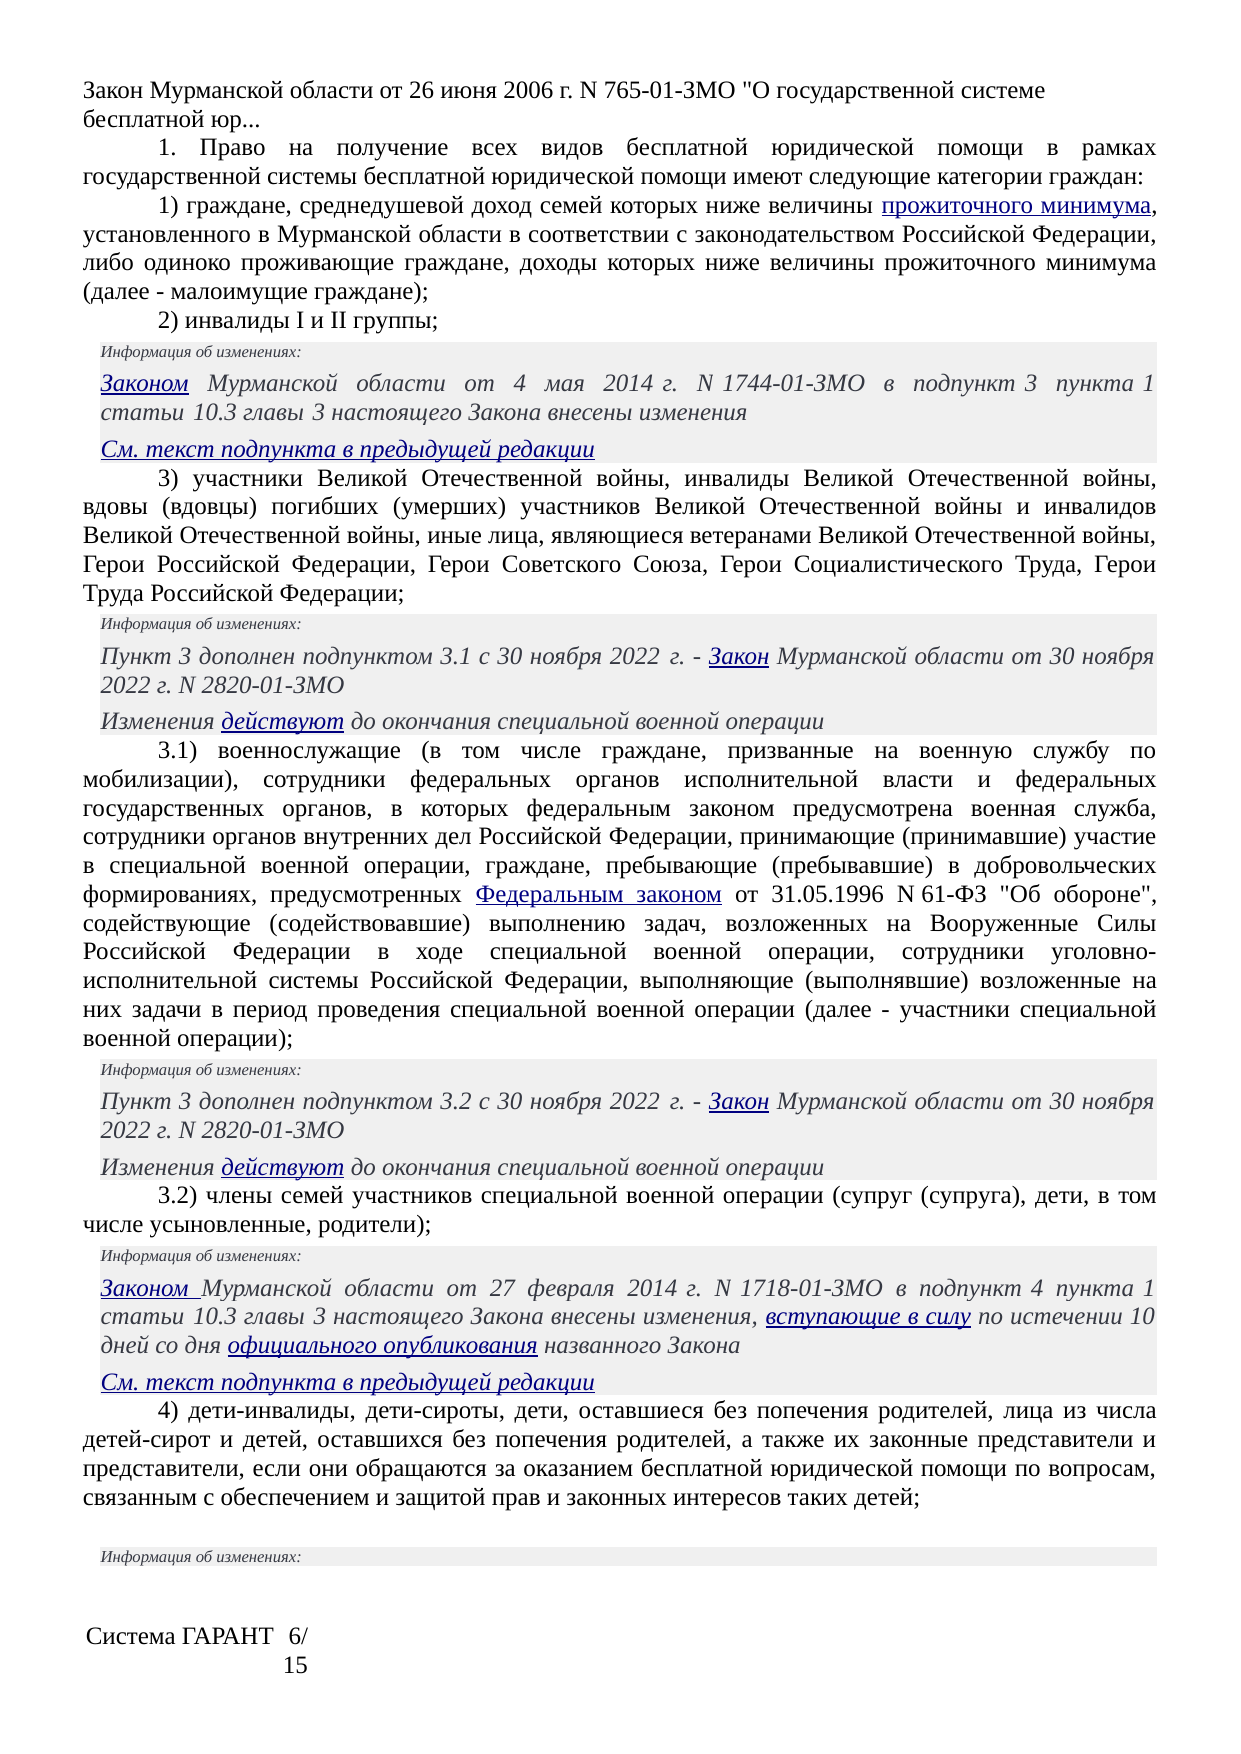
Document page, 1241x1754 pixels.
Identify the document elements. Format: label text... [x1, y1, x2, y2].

text 1) граждане, среднедушевой доход семей которых ниже величины прожиточного минимума, установленного в Мурманской области в соответствии с законодательством Российской Федерации, либо одиноко проживающие граждане, доходы которых ниже величины прожиточного минимума (далее - малоимущие граждане); [83, 190, 1157, 305]
text Изменения действуют до окончания специальной военной операции [826, 706, 1157, 735]
text Изменения действуют до окончания специальной военной операции [826, 1152, 1157, 1180]
text Пункт 3 дополнен подпунктом 3.1 с 30 ноября 2022 г. - Закон Мурманской области от 30 ноября 2022 г. N 2820-01-ЗМО [347, 662, 1157, 699]
text См. текст подпункта в предыдущей редакции [597, 434, 1157, 463]
text Законом Мурманской области от 4 мая 2014 г. N 1744-01-ЗМО в подпункт 3 пункта 1 статьи 10.3 главы 3 настоящего Закона внесены изменения [100, 368, 1157, 426]
text 3.2) члены семей участников специальной военной операции (супруг (супруга), дети, в том числе усыновленные, родители); [83, 1180, 1157, 1238]
text 3.1) военнослужащие (в том числе граждане, призванные на военную службу по мобилизации), сотрудники федеральных органов исполнительной власти и федеральных государственных органов, в которых федеральным законом предусмотрена военная служба, сотрудники органов внутренних дел Российской Федерации, принимающие (принимавшие) участие в специальной военной операции, граждане, пребывающие (пребывавшие) в добровольческих формированиях, предусмотренных Федеральным законом от 31.05.1996 N 61-ФЗ "Об обороне", содействующие (содействовавшие) выполнению задач, возложенных на Вооруженные Силы Российской Федерации в ходе специальной военной операции, сотрудники уголовно-исполнительной системы Российской Федерации, выполняющие (выполнявшие) возложенные на них задачи в период проведения специальной военной операции (далее - участники специальной военной операции); [83, 735, 1157, 1051]
text 2) инвалиды I и II группы; [83, 305, 1157, 334]
text 1. Право на получение всех видов бесплатной юридической помощи в рамках государственной системы бесплатной юридической помощи имеют следующие категории граждан: [83, 132, 1157, 190]
text См. текст подпункта в предыдущей редакции [597, 1367, 1157, 1395]
text 4) дети-инвалиды, дети-сироты, дети, оставшиеся без попечения родителей, лица из числа детей-сирот и детей, оставшихся без попечения родителей, а также их законные представители и представители, если они обращаются за оказанием бесплатной юридической помощи по вопросам, связанным с обеспечением и защитой прав и законных интересов таких детей; [83, 1395, 1157, 1510]
text Пункт 3 дополнен подпунктом 3.2 с 30 ноября 2022 г. - Закон Мурманской области от 30 ноября 2022 г. N 2820-01-ЗМО [347, 1107, 1157, 1144]
text Информация об изменениях: [303, 1246, 1157, 1265]
text Информация об изменениях: [303, 1059, 1157, 1078]
text Информация об изменениях: [303, 1547, 1157, 1566]
text 3) участники Великой Отечественной войны, инвалиды Великой Отечественной войны, вдовы (вдовцы) погибших (умерших) участников Великой Отечественной войны и инвалидов Великой Отечественной войны, иные лица, являющиеся ветеранами Великой Отечественной войны, Герои Российской Федерации, Герои Советского Союза, Герои Социалистического Труда, Герои Труда Российской Федерации; [83, 463, 1157, 606]
text Законом Мурманской области от 27 февраля 2014 г. N 1718-01-ЗМО в подпункт 4 пункта 1 статьи 10.3 главы 3 настоящего Закона внесены изменения, вступающие в силу по истечении 10 дней со дня официального опубликования названного Закона [743, 1330, 1157, 1359]
text Информация об изменениях: [303, 614, 1157, 633]
text Информация об изменениях: [303, 342, 1157, 361]
